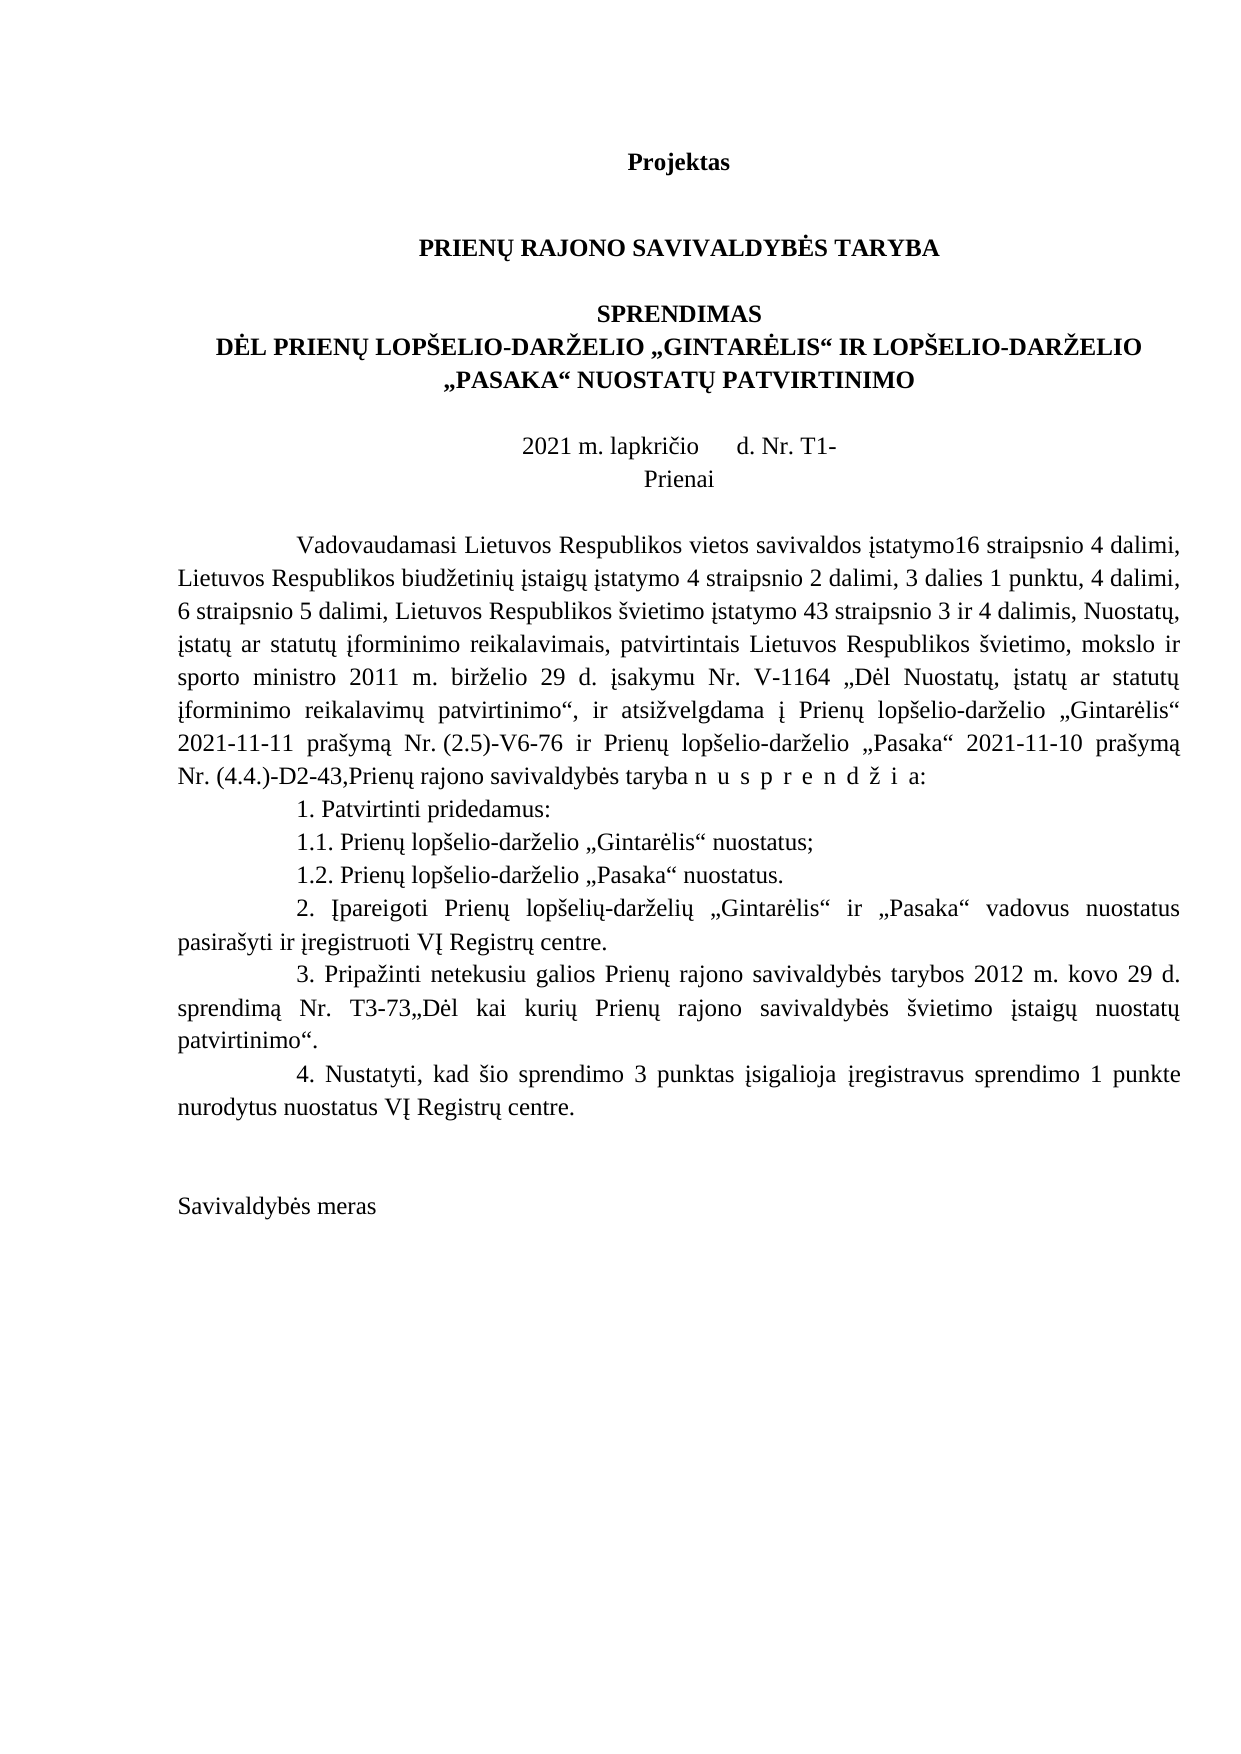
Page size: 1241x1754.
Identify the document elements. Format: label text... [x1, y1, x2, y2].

text DĖL PRIENŲ LOPŠELIO-DARŽELIO „GINTARĖLIS“ IR LOPŠELIO-DARŽELIO „PASAKA“ NUOSTATŲ PATVIRTINIMO [177, 332, 1181, 394]
text 3. Pripažinti netekusiu galios Prienų rajono savivaldybės tarybos 2012 m. kovo 29 d. sprendimą Nr. T3-73„Dėl kai kurių Prienų rajono savivaldybės švietimo įstaigų nuostatų patvirtinimo“. [177, 959, 1181, 1054]
text 1.2. Prienų lopšelio-darželio „Pasaka“ nuostatus. [296, 861, 1181, 889]
text 1. Patvirtinti pridedamus: [296, 794, 1181, 823]
text 2021 m. lapkričio d. Nr. T1- [177, 431, 1181, 460]
text Projektas [177, 147, 1181, 176]
text 4. Nustatyti, kad šio sprendimo 3 punktas įsigalioja įregistravus sprendimo 1 punkte nurodytus nuostatus VĮ Registrų centre. [177, 1059, 1181, 1120]
text Vadovaudamasi Lietuvos Respublikos vietos savivaldos įstatymo16 straipsnio 4 dalimi, Lietuvos Respublikos biudžetinių įstaigų įstatymo 4 straipsnio 2 dalimi, 3 dalies 1 punktu, 4 dalimi, 6 straipsnio 5 dalimi, Lietuvos Respublikos švietimo įstatymo 43 straipsnio 3 ir 4 dalimis, Nuostatų, įstatų ar statutų įforminimo reikalavimais, patvirtintais Lietuvos Respublikos švietimo, mokslo ir sporto ministro 2011 m. birželio 29 d. įsakymu Nr. V-1164 „Dėl Nuostatų, įstatų ar statutų įforminimo reikalavimų patvirtinimo“, ir atsižvelgdama į Prienų lopšelio-darželio „Gintarėlis“ 2021-11-11 prašymą Nr. (2.5)-V6-76 ir Prienų lopšelio-darželio „Pasaka“ 2021-11-10 prašymą Nr. (4.4.)-D2-43,Prienų rajono savivaldybės taryba nusprendžia: [177, 530, 1181, 790]
text 1.1. Prienų lopšelio-darželio „Gintarėlis“ nuostatus; [296, 827, 1181, 856]
text SPRENDIMAS [177, 299, 1181, 328]
text 2. Įpareigoti Prienų lopšelių-darželių „Gintarėlis“ ir „Pasaka“ vadovus nuostatus pasirašyti ir įregistruoti VĮ Registrų centre. [177, 893, 1181, 955]
text Savivaldybės meras [177, 1191, 1181, 1219]
text PRIENŲ RAJONO SAVIVALDYBĖS TARYBA [177, 233, 1181, 262]
text Prienai [177, 464, 1181, 493]
